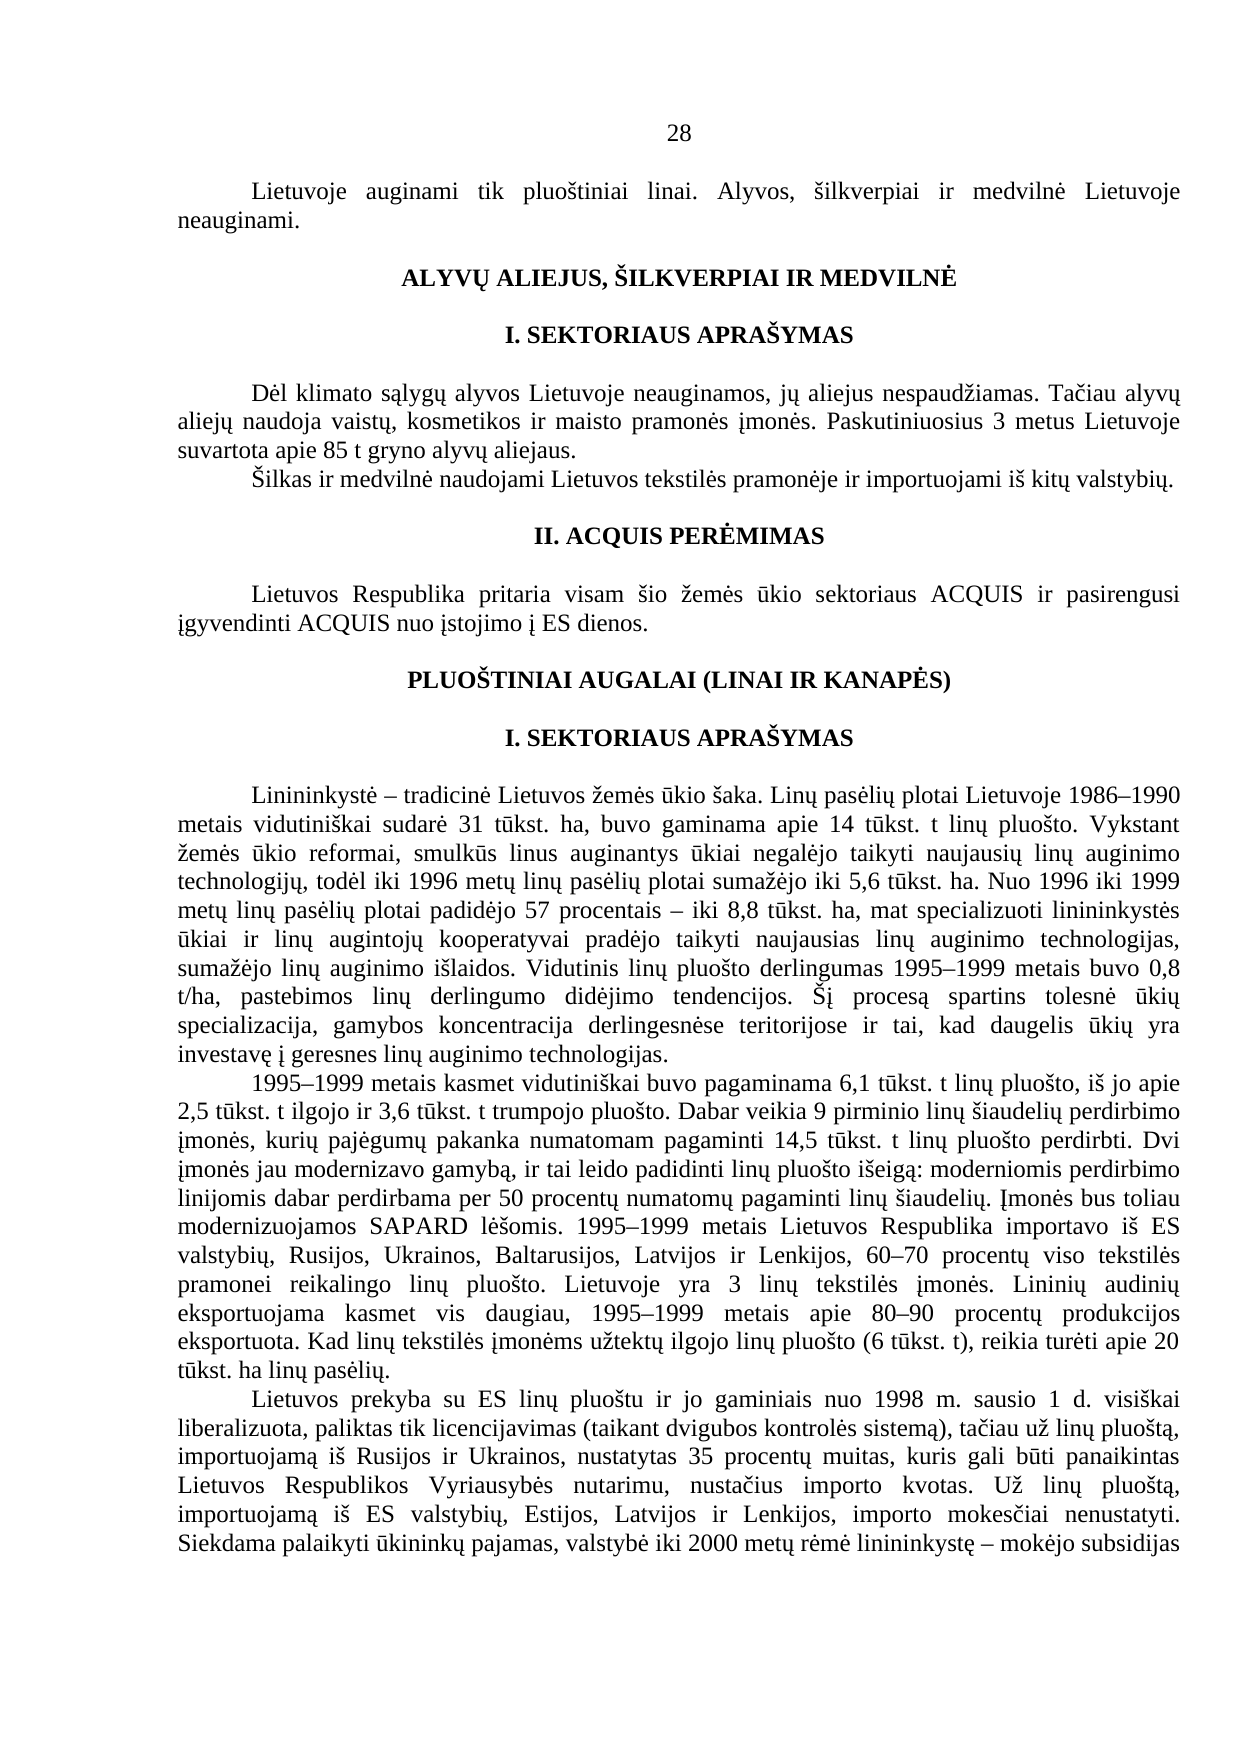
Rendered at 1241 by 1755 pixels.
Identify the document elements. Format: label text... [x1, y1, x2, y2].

text PLUOŠTINIAI AUGALAI (LINAI IR KANAPĖS) [177, 665, 1181, 694]
text I. SEKTORIAUS APRAŠYMAS [177, 320, 1181, 349]
text Lietuvos prekyba su ES linų pluoštu ir jo gaminiais nuo 1998 m. sausio 1 d. visiškai liberalizuota, paliktas tik licencijavimas (taikant dvigubos kontrolės sistemą), tačiau už linų pluoštą, importuojamą iš Rusijos ir Ukrainos, nustatytas 35 procentų muitas, kuris gali būti panaikintas Lietuvos Respublikos Vyriausybės nutarimu, nustačius importo kvotas. Už linų pluoštą, importuojamą iš ES valstybių, Estijos, Latvijos ir Lenkijos, importo mokesčiai nenustatyti. Siekdama palaikyti ūkininkų pajamas, valstybė iki 2000 metų rėmė linininkystę – mokėjo subsidijas [177, 1384, 1181, 1556]
text Lietuvos Respublika pritaria visam šio žemės ūkio sektoriaus ACQUIS ir pasirengusi įgyvendinti ACQUIS nuo įstojimo į ES dienos. [177, 579, 1181, 636]
text Dėl klimato sąlygų alyvos Lietuvoje neauginamos, jų aliejus nespaudžiamas. Tačiau alyvų aliejų naudoja vaistų, kosmetikos ir maisto pramonės įmonės. Paskutiniuosius 3 metus Lietuvoje suvartota apie 85 t gryno alyvų aliejaus. [177, 378, 1181, 464]
text ALYVŲ ALIEJUS, ŠILKVERPIAI IR MEDVILNĖ [177, 263, 1181, 291]
text 1995–1999 metais kasmet vidutiniškai buvo pagaminama 6,1 tūkst. t linų pluošto, iš jo apie 2,5 tūkst. t ilgojo ir 3,6 tūkst. t trumpojo pluošto. Dabar veikia 9 pirminio linų šiaudelių perdirbimo įmonės, kurių pajėgumų pakanka numatomam pagaminti 14,5 tūkst. t linų pluošto perdirbti. Dvi įmonės jau modernizavo gamybą, ir tai leido padidinti linų pluošto išeigą: moderniomis perdirbimo linijomis dabar perdirbama per 50 procentų numatomų pagaminti linų šiaudelių. Įmonės bus toliau modernizuojamos SAPARD lėšomis. 1995–1999 metais Lietuvos Respublika importavo iš ES valstybių, Rusijos, Ukrainos, Baltarusijos, Latvijos ir Lenkijos, 60–70 procentų viso tekstilės pramonei reikalingo linų pluošto. Lietuvoje yra 3 linų tekstilės įmonės. Lininių audinių eksportuojama kasmet vis daugiau, 1995–1999 metais apie 80–90 procentų produkcijos eksportuota. Kad linų tekstilės įmonėms užtektų ilgojo linų pluošto (6 tūkst. t), reikia turėti apie 20 tūkst. ha linų pasėlių. [177, 1068, 1181, 1384]
text II. ACQUIS PERĖMIMAS [177, 521, 1181, 550]
text I. SEKTORIAUS APRAŠYMAS [177, 723, 1181, 751]
text Šilkas ir medvilnė naudojami Lietuvos tekstilės pramonėje ir importuojami iš kitų valstybių. [177, 464, 1181, 493]
text Lietuvoje auginami tik pluoštiniai linai. Alyvos, šilkverpiai ir medvilnė Lietuvoje neauginami. [177, 176, 1181, 234]
text Linininkystė – tradicinė Lietuvos žemės ūkio šaka. Linų pasėlių plotai Lietuvoje 1986–1990 metais vidutiniškai sudarė 31 tūkst. ha, buvo gaminama apie 14 tūkst. t linų pluošto. Vykstant žemės ūkio reformai, smulkūs linus auginantys ūkiai negalėjo taikyti naujausių linų auginimo technologijų, todėl iki 1996 metų linų pasėlių plotai sumažėjo iki 5,6 tūkst. ha. Nuo 1996 iki 1999 metų linų pasėlių plotai padidėjo 57 procentais – iki 8,8 tūkst. ha, mat specializuoti linininkystės ūkiai ir linų augintojų kooperatyvai pradėjo taikyti naujausias linų auginimo technologijas, sumažėjo linų auginimo išlaidos. Vidutinis linų pluošto derlingumas 1995–1999 metais buvo 0,8 t/ha, pastebimos linų derlingumo didėjimo tendencijos. Šį procesą spartins tolesnė ūkių specializacija, gamybos koncentracija derlingesnėse teritorijose ir tai, kad daugelis ūkių yra investavę į geresnes linų auginimo technologijas. [177, 780, 1181, 1068]
